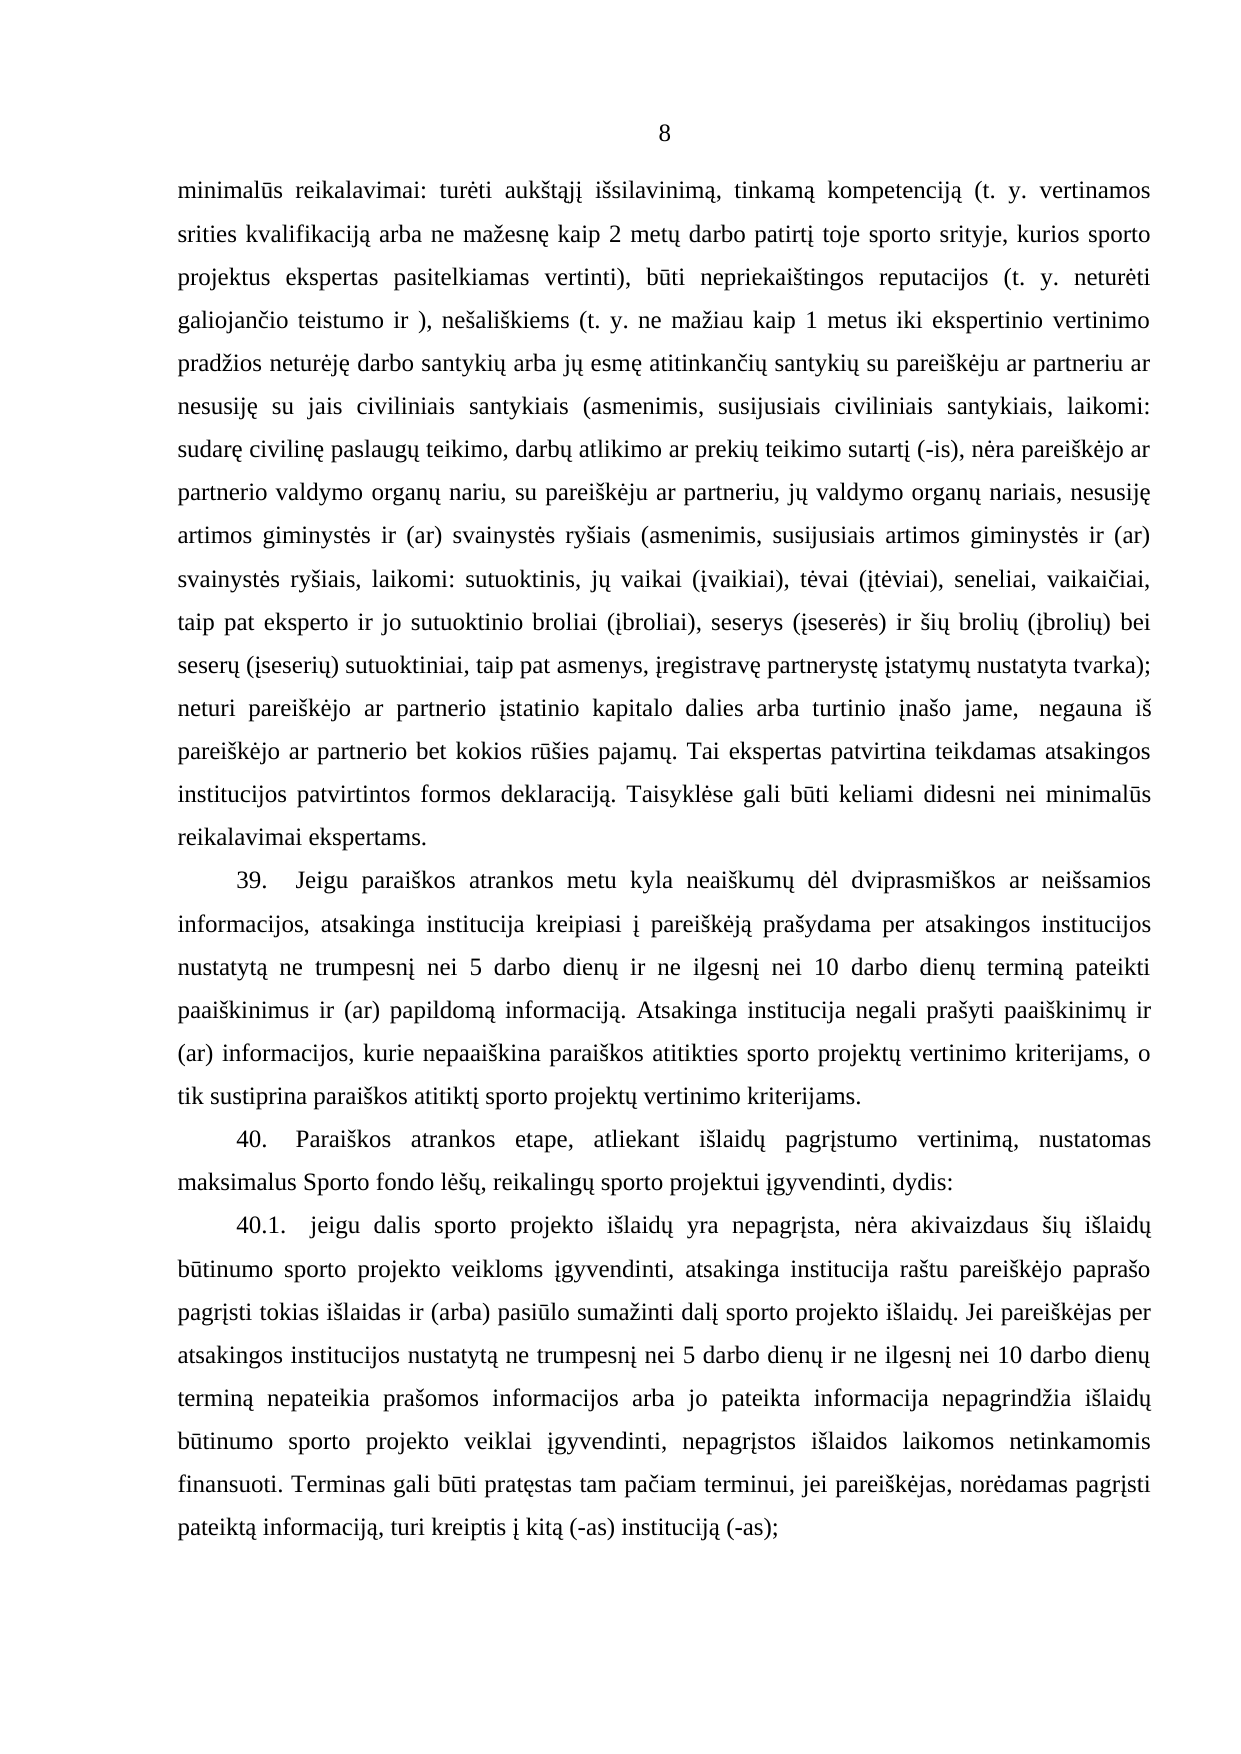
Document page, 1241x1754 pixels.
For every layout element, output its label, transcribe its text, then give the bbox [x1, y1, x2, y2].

text minimalūs reikalavimai: turėti aukštąjį išsilavinimą, tinkamą kompetenciją (t. y. vertinamos srities kvalifikaciją arba ne mažesnę kaip 2 metų darbo patirtį toje sporto srityje, kurios sporto projektus ekspertas pasitelkiamas vertinti), būti nepriekaištingos reputacijos (t. y. neturėti galiojančio teistumo ir ), nešališkiems (t. y. ne mažiau kaip 1 metus iki ekspertinio vertinimo pradžios neturėję darbo santykių arba jų esmę atitinkančių santykių su pareiškėju ar partneriu ar nesusiję su jais civiliniais santykiais (asmenimis, susijusiais civiliniais santykiais, laikomi: sudarę civilinę paslaugų teikimo, darbų atlikimo ar prekių teikimo sutartį (-is), nėra pareiškėjo ar partnerio valdymo organų nariu, su pareiškėju ar partneriu, jų valdymo organų nariais, nesusiję artimos giminystės ir (ar) svainystės ryšiais (asmenimis, susijusiais artimos giminystės ir (ar) svainystės ryšiais, laikomi: sutuoktinis, jų vaikai (įvaikiai), tėvai (įtėviai), seneliai, vaikaičiai, taip pat eksperto ir jo sutuoktinio broliai (įbroliai), seserys (įseserės) ir šių brolių (įbrolių) bei seserų (įseserių) sutuoktiniai, taip pat asmenys, įregistravę partnerystę įstatymų nustatyta tvarka); neturi pareiškėjo ar partnerio įstatinio kapitalo dalies arba turtinio įnašo jame, negauna iš pareiškėjo ar partnerio bet kokios rūšies pajamų. Tai ekspertas patvirtina teikdamas atsakingos institucijos patvirtintos formos deklaraciją. Taisyklėse gali būti keliami didesni nei minimalūs reikalavimai ekspertams. [177, 176, 1152, 851]
text 39. Jeigu paraiškos atrankos metu kyla neaiškumų dėl dviprasmiškos ar neišsamios informacijos, atsakinga institucija kreipiasi į pareiškėją prašydama per atsakingos institucijos nustatytą ne trumpesnį nei 5 darbo dienų ir ne ilgesnį nei 10 darbo dienų terminą pateikti paaiškinimus ir (ar) papildomą informaciją. Atsakinga institucija negali prašyti paaiškinimų ir (ar) informacijos, kurie nepaaiškina paraiškos atitikties sporto projektų vertinimo kriterijams, o tik sustiprina paraiškos atitiktį sporto projektų vertinimo kriterijams. [177, 866, 1152, 1110]
text 40.1. jeigu dalis sporto projekto išlaidų yra nepagrįsta, nėra akivaizdaus šių išlaidų būtinumo sporto projekto veikloms įgyvendinti, atsakinga institucija raštu pareiškėjo paprašo pagrįsti tokias išlaidas ir (arba) pasiūlo sumažinti dalį sporto projekto išlaidų. Jei pareiškėjas per atsakingos institucijos nustatytą ne trumpesnį nei 5 darbo dienų ir ne ilgesnį nei 10 darbo dienų terminą nepateikia prašomos informacijos arba jo pateikta informacija nepagrindžia išlaidų būtinumo sporto projekto veiklai įgyvendinti, nepagrįstos išlaidos laikomos netinkamomis finansuoti. Terminas gali būti pratęstas tam pačiam terminui, jei pareiškėjas, norėdamas pagrįsti pateiktą informaciją, turi kreiptis į kitą (-as) instituciją (-as); [177, 1211, 1152, 1541]
text 40. Paraiškos atrankos etape, atliekant išlaidų pagrįstumo vertinimą, nustatomas maksimalus Sporto fondo lėšų, reikalingų sporto projektui įgyvendinti, dydis: [177, 1124, 1152, 1196]
